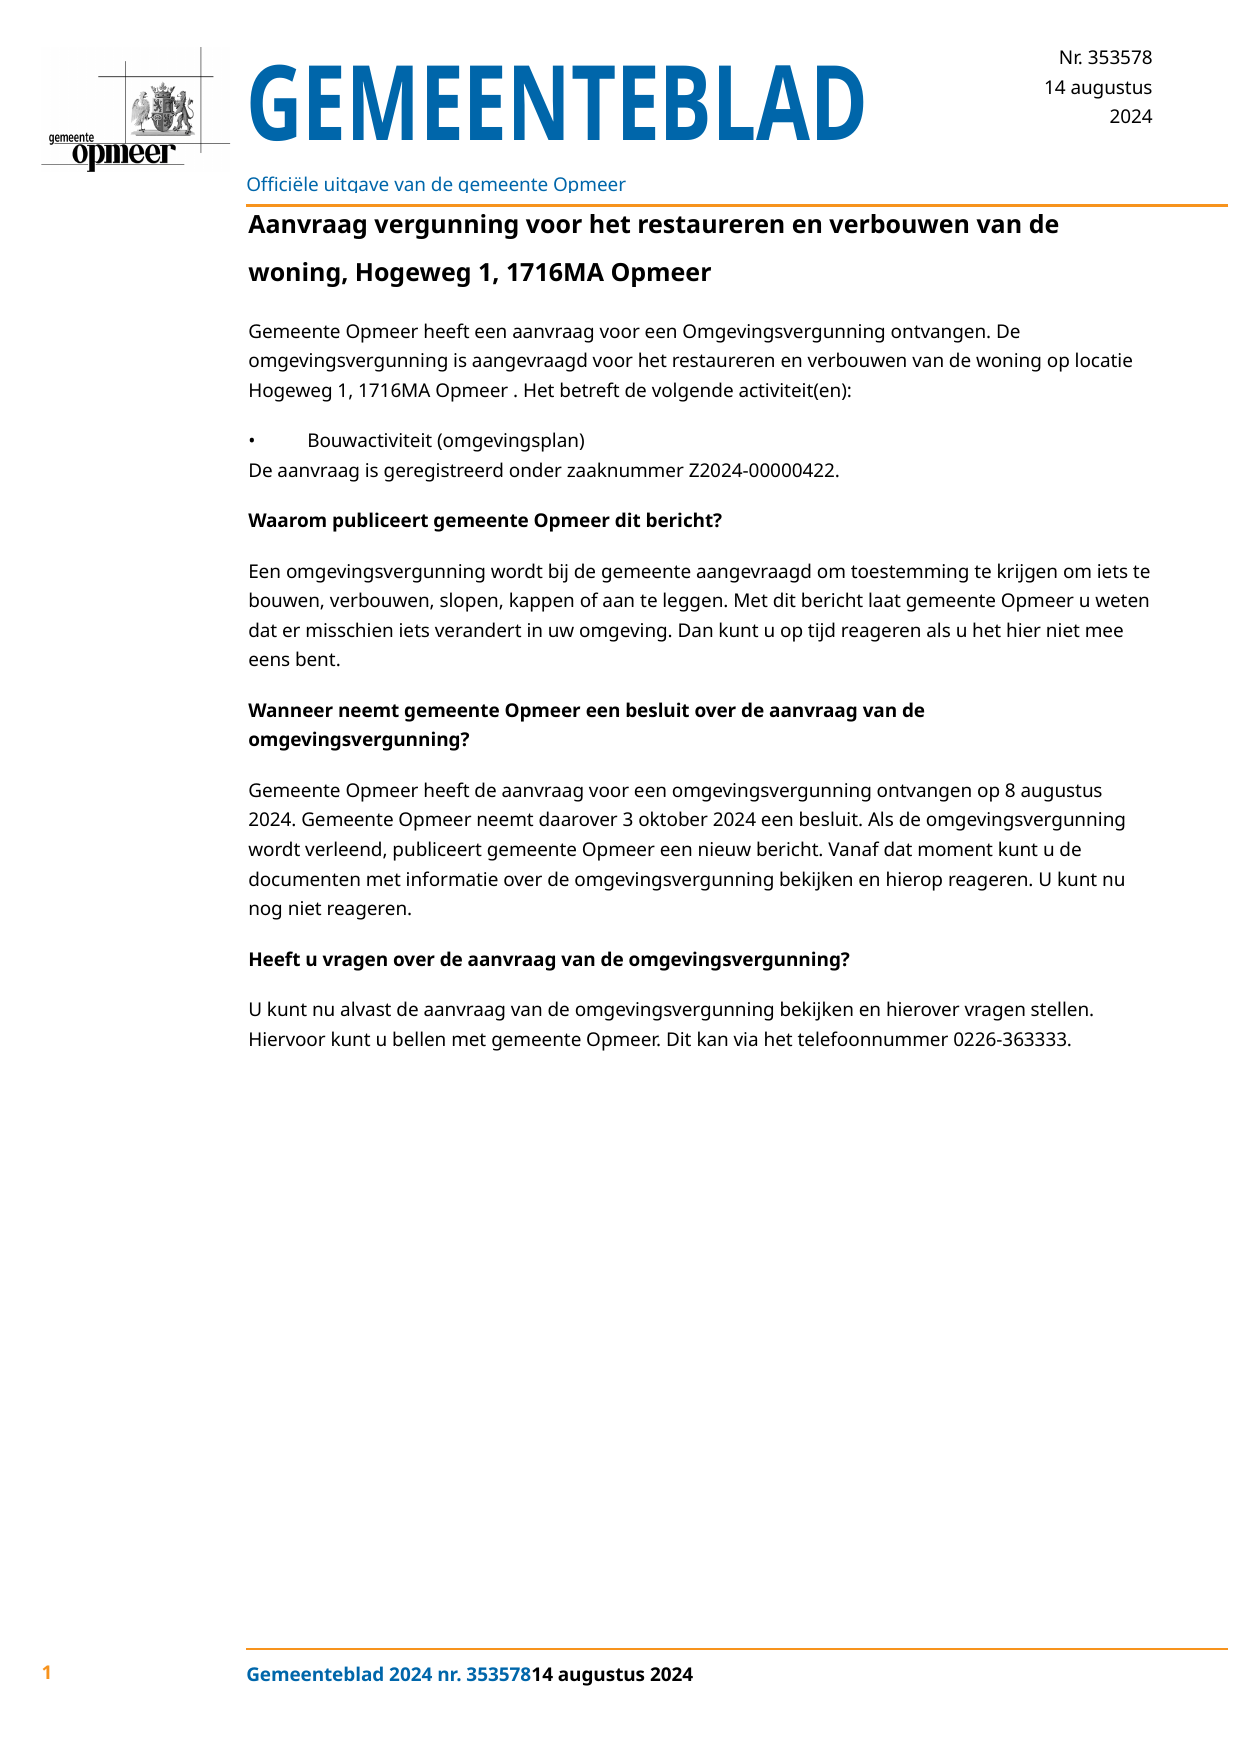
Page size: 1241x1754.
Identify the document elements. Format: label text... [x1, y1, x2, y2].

text Waarom publiceert gemeente Opmeer dit bericht? [248, 507, 1152, 533]
list Bouwactiviteit (omgevingsplan) [248, 427, 1152, 453]
text Aanvraag vergunning voor het restaureren en verbouwen van de woning, Hogeweg 1, 1716MA Opmeer [248, 207, 1152, 288]
text Heeft u vragen over de aanvraag van de omgevingsvergunning? [248, 946, 1152, 972]
text Wanneer neemt gemeente Opmeer een besluit over de aanvraag van de omgevingsvergunning? [248, 697, 1152, 752]
text Gemeente Opmeer heeft de aanvraag voor een omgevingsvergunning ontvangen op 8 augustus 2024. Gemeente Opmeer neemt daarover 3 oktober 2024 een besluit. Als de omgevingsvergunning wordt verleend, publiceert gemeente Opmeer een nieuw bericht. Vanaf dat moment kunt u de documenten met informatie over de omgevingsvergunning bekijken en hierop reageren. U kunt nu nog niet reageren. [248, 777, 1152, 921]
picture [41, 47, 231, 172]
text Een omgevingsvergunning wordt bij de gemeente aangevraagd om toestemming te krijgen om iets te bouwen, verbouwen, slopen, kappen of aan te leggen. Met dit bericht laat gemeente Opmeer u weten dat er misschien iets verandert in uw omgeving. Dan kunt u op tijd reageren als u het hier niet mee eens bent. [248, 558, 1152, 672]
text Gemeente Opmeer heeft een aanvraag voor een Omgevingsvergunning ontvangen. De omgevingsvergunning is aangevraagd voor het restaureren en verbouwen van de woning op locatie Hogeweg 1, 1716MA Opmeer . Het betreft de volgende activiteit(en): [248, 318, 1152, 403]
text U kunt nu alvast de aanvraag van de omgevingsvergunning bekijken en hierover vragen stellen. Hiervoor kunt u bellen met gemeente Opmeer. Dit kan via het telefoonnummer 0226-363333. [248, 996, 1152, 1052]
text De aanvraag is geregistreerd onder zaaknummer Z2024-00000422. [248, 457, 1152, 483]
